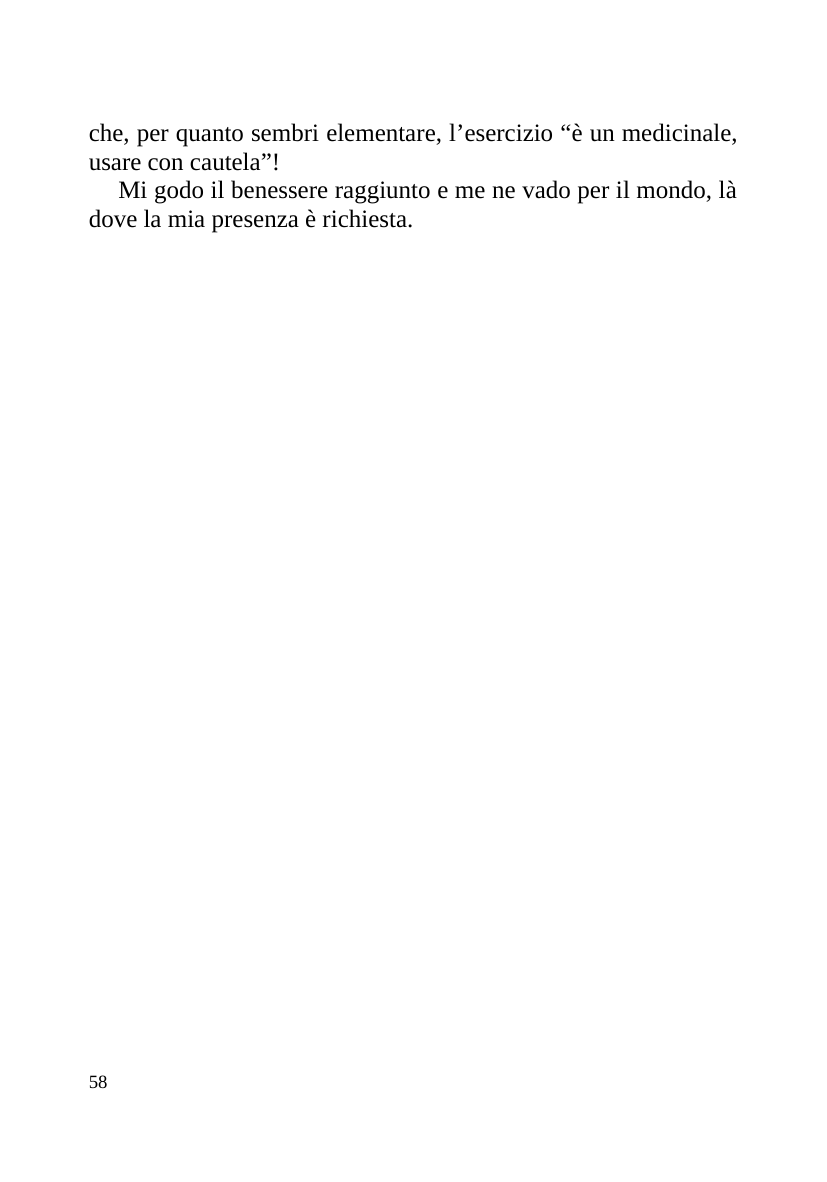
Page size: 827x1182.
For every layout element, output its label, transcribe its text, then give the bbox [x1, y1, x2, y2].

text Mi godo il benessere raggiunto e me ne vado per il mondo, là dove la mia presenza è richiesta. [88, 176, 738, 233]
text che, per quanto sembri elementare, l’esercizio “è un medicinale, usare con cautela”! [88, 118, 738, 176]
